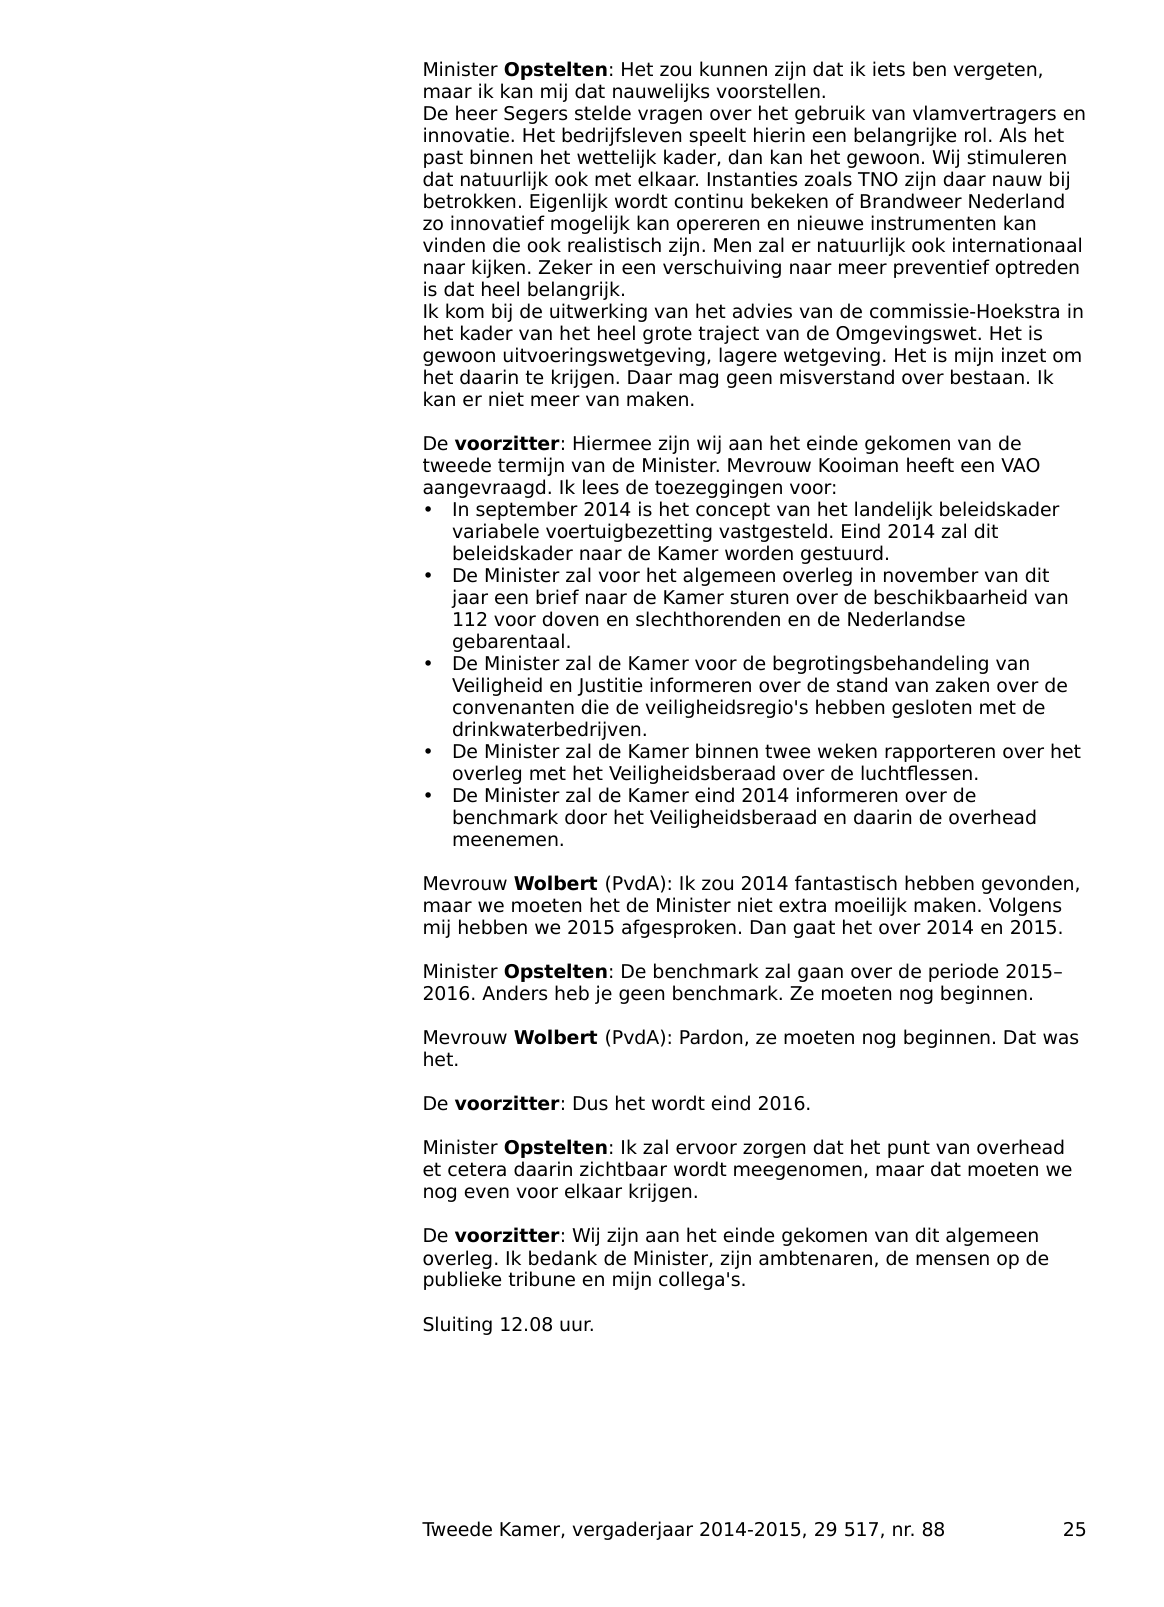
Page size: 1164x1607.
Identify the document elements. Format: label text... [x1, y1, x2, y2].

text • In september 2014 is het concept van het landelijk beleidskader variabele voertuigbezetting vastgesteld. Eind 2014 zal dit beleidskader naar de Kamer worden gestuurd. [422, 499, 1087, 565]
text • De Minister zal de Kamer voor de begrotingsbehandeling van Veiligheid en Justitie informeren over de stand van zaken over de convenanten die de veiligheidsregio's hebben gesloten met de drinkwaterbedrijven. [422, 653, 1087, 741]
text Mevrouw Wolbert (PvdA): Pardon, ze moeten nog beginnen. Dat was het. [422, 1027, 1087, 1071]
text Minister Opstelten: De benchmark zal gaan over de periode 2015–2016. Anders heb je geen benchmark. Ze moeten nog beginnen. [422, 961, 1087, 1005]
text Minister Opstelten: Ik zal ervoor zorgen dat het punt van overhead et cetera daarin zichtbaar wordt meegenomen, maar dat moeten we nog even voor elkaar krijgen. [422, 1137, 1087, 1203]
text De heer Segers stelde vragen over het gebruik van vlamvertragers en innovatie. Het bedrijfsleven speelt hierin een belangrijke rol. Als het past binnen het wettelijk kader, dan kan het gewoon. Wij stimuleren dat natuurlijk ook met elkaar. Instanties zoals TNO zijn daar nauw bij betrokken. Eigenlijk wordt continu bekeken of Brandweer Nederland zo innovatief mogelijk kan opereren en nieuwe instrumenten kan vinden die ook realistisch zijn. Men zal er natuurlijk ook internationaal naar kijken. Zeker in een verschuiving naar meer preventief optreden is dat heel belangrijk. [422, 103, 1087, 301]
text De voorzitter: Hiermee zijn wij aan het einde gekomen van de tweede termijn van de Minister. Mevrouw Kooiman heeft een VAO aangevraagd. Ik lees de toezeggingen voor: [422, 433, 1087, 499]
text De voorzitter: Dus het wordt eind 2016. [422, 1093, 1087, 1115]
text Sluiting 12.08 uur. [422, 1313, 1087, 1336]
text • De Minister zal voor het algemeen overleg in november van dit jaar een brief naar de Kamer sturen over de beschikbaarheid van 112 voor doven en slechthorenden en de Nederlandse gebarentaal. [422, 565, 1087, 653]
text • De Minister zal de Kamer binnen twee weken rapporteren over het overleg met het Veiligheidsberaad over de luchtflessen. [422, 741, 1087, 784]
text • De Minister zal de Kamer eind 2014 informeren over de benchmark door het Veiligheidsberaad en daarin de overhead meenemen. [422, 784, 1087, 851]
text Ik kom bij de uitwerking van het advies van de commissie-Hoekstra in het kader van het heel grote traject van de Omgevingswet. Het is gewoon uitvoeringswetgeving, lagere wetgeving. Het is mijn inzet om het daarin te krijgen. Daar mag geen misverstand over bestaan. Ik kan er niet meer van maken. [422, 301, 1087, 411]
text Mevrouw Wolbert (PvdA): Ik zou 2014 fantastisch hebben gevonden, maar we moeten het de Minister niet extra moeilijk maken. Volgens mij hebben we 2015 afgesproken. Dan gaat het over 2014 en 2015. [422, 873, 1087, 939]
text Minister Opstelten: Het zou kunnen zijn dat ik iets ben vergeten, maar ik kan mij dat nauwelijks voorstellen. [422, 59, 1087, 103]
text De voorzitter: Wij zijn aan het einde gekomen van dit algemeen overleg. Ik bedank de Minister, zijn ambtenaren, de mensen op de publieke tribune en mijn collega's. [422, 1225, 1087, 1291]
